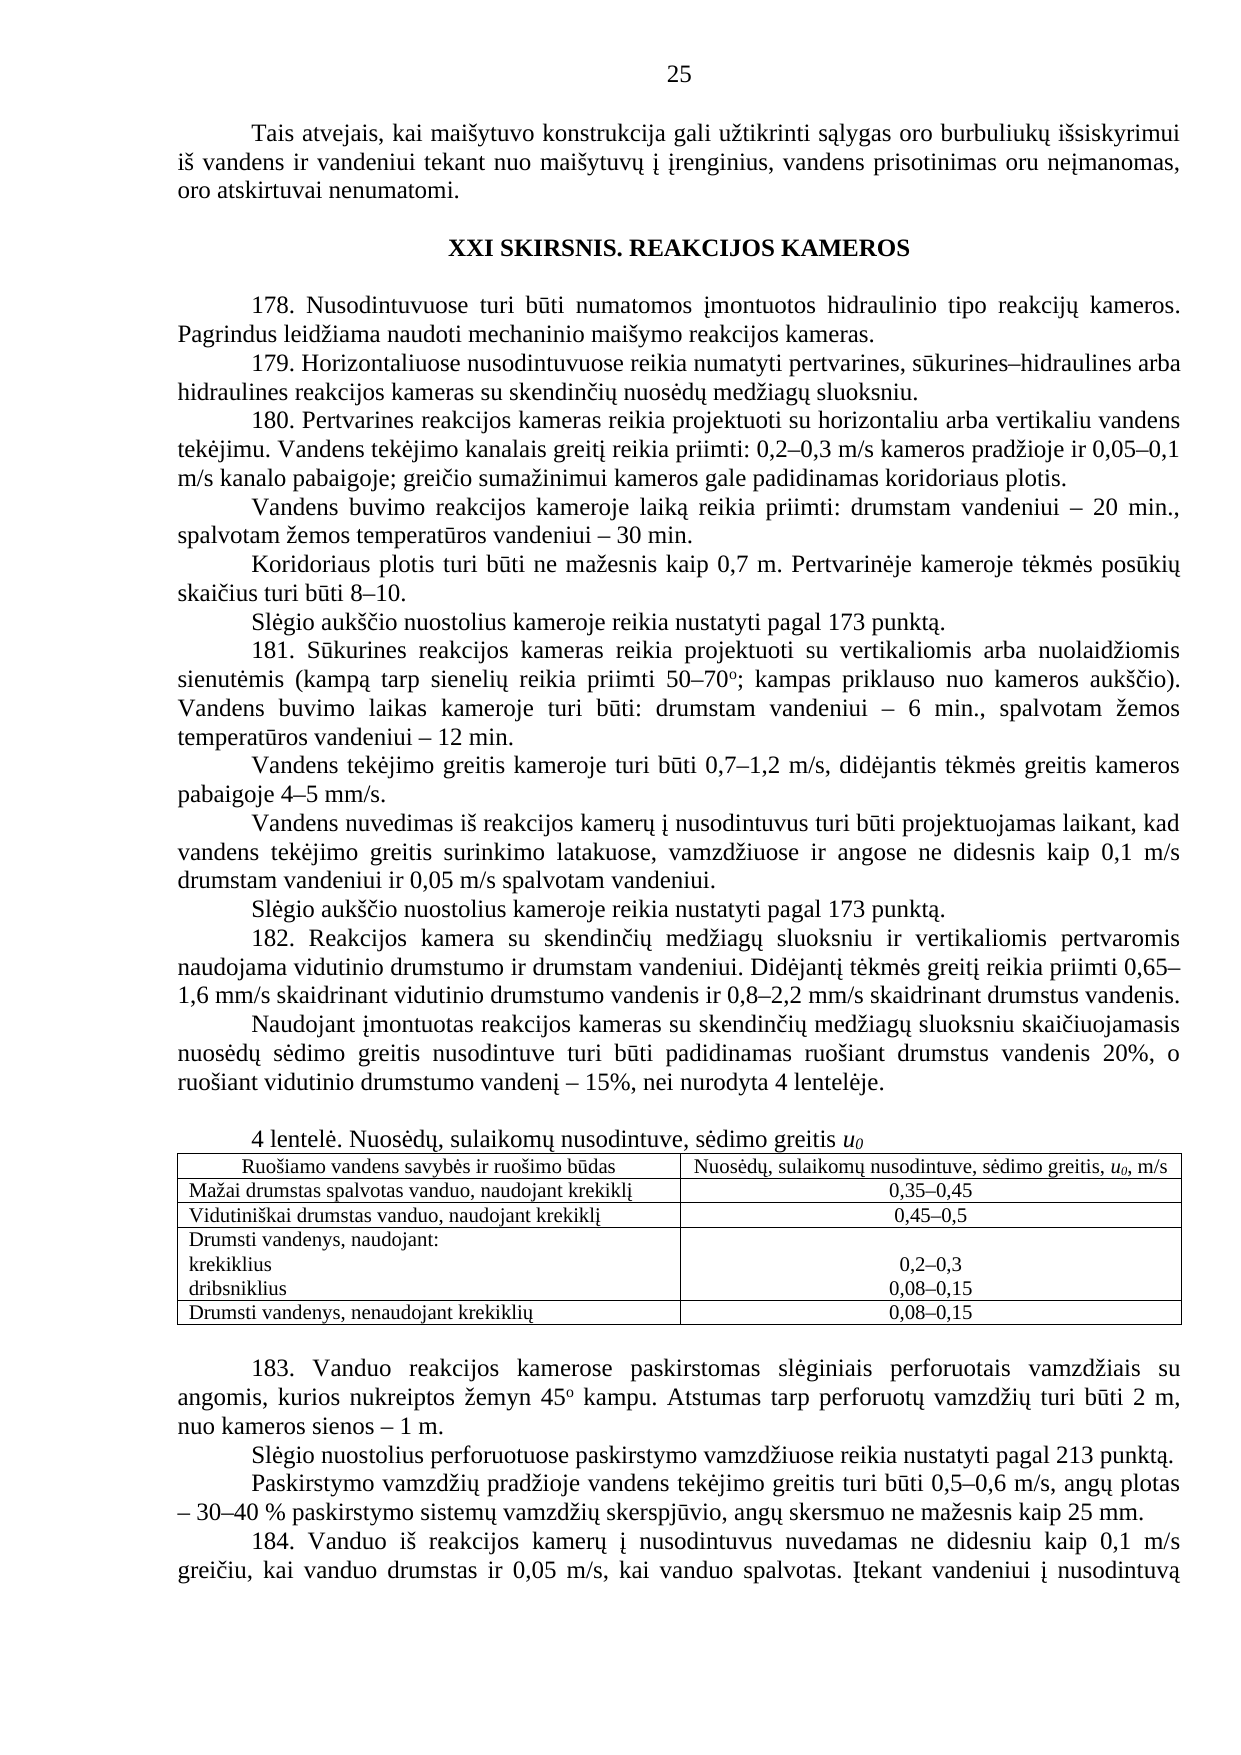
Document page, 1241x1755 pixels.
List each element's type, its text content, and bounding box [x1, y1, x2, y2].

table_cell Drumsti vandenys, nenaudojant krekiklių [178, 1301, 680, 1324]
text Slėgio aukščio nuostolius kameroje reikia nustatyti pagal 173 punktą. [177, 607, 1181, 636]
text Vandens buvimo reakcijos kameroje laiką reikia priimti: drumstam vandeniui – 20 min., spalvotam žemos temperatūros vandeniui – 30 min. [177, 492, 1181, 549]
table_cell 0,2–0,3 0,08–0,15 [681, 1228, 1181, 1299]
text 182. Reakcijos kamera su skendinčių medžiagų sluoksniu ir vertikaliomis pertvaromis naudojama vidutinio drumstumo ir drumstam vandeniui. Didėjantį tėkmės greitį reikia priimti 0,65–1,6 mm/s skaidrinant vidutinio drumstumo vandenis ir 0,8–2,2 mm/s skaidrinant drumstus vandenis. [177, 923, 1181, 1009]
table_cell Mažai drumstas spalvotas vanduo, naudojant krekiklį [178, 1179, 680, 1202]
text Paskirstymo vamzdžių pradžioje vandens tekėjimo greitis turi būti 0,5–0,6 m/s, angų plotas – 30–40 % paskirstymo sistemų vamzdžių skerspjūvio, angų skersmuo ne mažesnis kaip 25 mm. [177, 1468, 1181, 1526]
table_cell 0,08–0,15 [681, 1301, 1181, 1324]
text XXI SKIRSNIS. REAKCIJOS KAMEROS [177, 233, 1181, 262]
text Naudojant įmontuotas reakcijos kameras su skendinčių medžiagų sluoksniu skaičiuojamasis nuosėdų sėdimo greitis nusodintuve turi būti padidinamas ruošiant drumstus vandenis 20%, o ruošiant vidutinio drumstumo vandenį – 15%, nei nurodyta 4 lentelėje. [177, 1009, 1181, 1096]
text 179. Horizontaliuose nusodintuvuose reikia numatyti pertvarines, sūkurines–hidraulines arba hidraulines reakcijos kameras su skendinčių nuosėdų medžiagų sluoksniu. [177, 348, 1181, 406]
table_cell 0,45–0,5 [681, 1203, 1181, 1227]
table_header Ruošiamo vandens savybės ir ruošimo būdas [178, 1154, 680, 1178]
table_header Nuosėdų, sulaikomų nusodintuve, sėdimo greitis, u0, m/s [681, 1154, 1181, 1178]
text 180. Pertvarines reakcijos kameras reikia projektuoti su horizontaliu arba vertikaliu vandens tekėjimu. Vandens tekėjimo kanalais greitį reikia priimti: 0,2–0,3 m/s kameros pradžioje ir 0,05–0,1 m/s kanalo pabaigoje; greičio sumažinimui kameros gale padidinamas koridoriaus plotis. [177, 406, 1181, 492]
text Vandens tekėjimo greitis kameroje turi būti 0,7–1,2 m/s, didėjantis tėkmės greitis kameros pabaigoje 4–5 mm/s. [177, 751, 1181, 808]
text Vandens nuvedimas iš reakcijos kamerų į nusodintuvus turi būti projektuojamas laikant, kad vandens tekėjimo greitis surinkimo latakuose, vamzdžiuose ir angose ne didesnis kaip 0,1 m/s drumstam vandeniui ir 0,05 m/s spalvotam vandeniui. [177, 808, 1181, 894]
text 4 lentelė. Nuosėdų, sulaikomų nusodintuve, sėdimo greitis u0 [177, 1124, 1181, 1153]
text Slėgio nuostolius perforuotuose paskirstymo vamzdžiuose reikia nustatyti pagal 213 punktą. [177, 1440, 1181, 1468]
table_cell 0,35–0,45 [681, 1179, 1181, 1202]
text Slėgio aukščio nuostolius kameroje reikia nustatyti pagal 173 punktą. [177, 894, 1181, 923]
text 181. Sūkurines reakcijos kameras reikia projektuoti su vertikaliomis arba nuolaidžiomis sienutėmis (kampą tarp sienelių reikia priimti 50–70o; kampas priklauso nuo kameros aukščio). Vandens buvimo laikas kameroje turi būti: drumstam vandeniui – 6 min., spalvotam žemos temperatūros vandeniui – 12 min. [177, 636, 1181, 751]
text Koridoriaus plotis turi būti ne mažesnis kaip 0,7 m. Pertvarinėje kameroje tėkmės posūkių skaičius turi būti 8–10. [177, 549, 1181, 607]
table_cell Vidutiniškai drumstas vanduo, naudojant krekiklį [178, 1203, 680, 1227]
text 183. Vanduo reakcijos kamerose paskirstomas slėginiais perforuotais vamzdžiais su angomis, kurios nukreiptos žemyn 45o kampu. Atstumas tarp perforuotų vamzdžių turi būti 2 m, nuo kameros sienos – 1 m. [177, 1353, 1181, 1440]
text Tais atvejais, kai maišytuvo konstrukcija gali užtikrinti sąlygas oro burbuliukų išsiskyrimui iš vandens ir vandeniui tekant nuo maišytuvų į įrenginius, vandens prisotinimas oru neįmanomas, oro atskirtuvai nenumatomi. [177, 118, 1181, 204]
table_cell Drumsti vandenys, naudojant: krekiklius dribsniklius [178, 1228, 680, 1299]
text 184. Vanduo iš reakcijos kamerų į nusodintuvus nuvedamas ne didesniu kaip 0,1 m/s greičiu, kai vanduo drumstas ir 0,05 m/s, kai vanduo spalvotas. Įtekant vandeniui į nusodintuvą [177, 1526, 1181, 1583]
text 178. Nusodintuvuose turi būti numatomos įmontuotos hidraulinio tipo reakcijų kameros. Pagrindus leidžiama naudoti mechaninio maišymo reakcijos kameras. [177, 291, 1181, 348]
